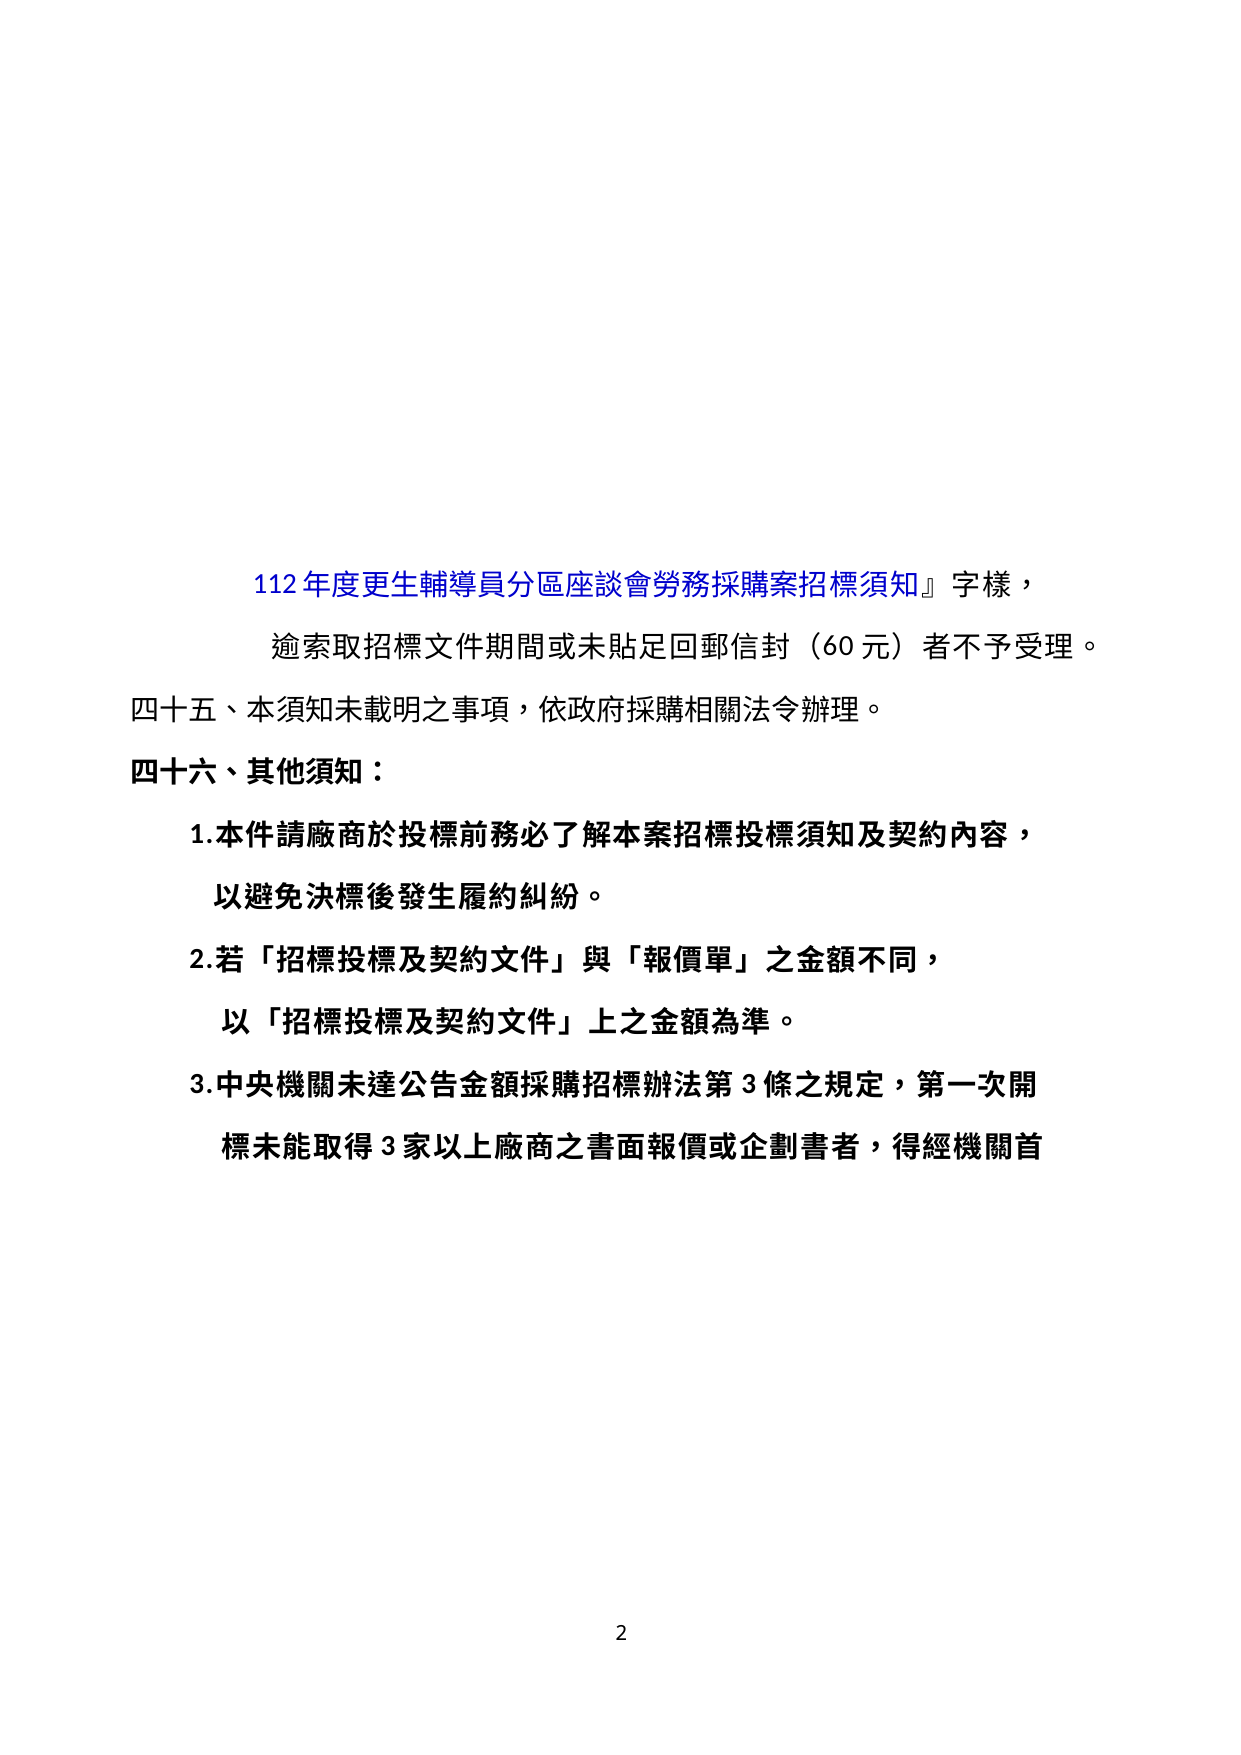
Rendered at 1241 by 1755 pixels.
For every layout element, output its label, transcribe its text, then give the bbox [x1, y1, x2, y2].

list 2.若「招標投標及契約文件」與「報價單」之金額不同， [189, 916, 1110, 978]
list 3.中央機關未達公告金額採購招標辦法第3條之規定，第一次開 [189, 1041, 1110, 1103]
list 1.本件請廠商於投標前務必了解本案招標投標須知及契約內容， [189, 791, 1110, 853]
text 四十六、其他須知： [130, 728, 1110, 791]
text 四十五、本須知未載明之事項，依政府採購相關法令辦理。 [130, 666, 1110, 728]
list 標未能取得3家以上廠商之書面報價或企劃書者，得經機關首 [189, 1103, 1110, 1166]
list 以「招標投標及契約文件」上之金額為準。 [189, 978, 1110, 1041]
text 112年度更生輔導員分區座談會勞務採購案招標須知』字樣， [226, 541, 1110, 603]
text 逾索取招標文件期間或未貼足回郵信封（60元）者不予受理。 [241, 603, 1110, 666]
list 以避免決標後發生履約糾紛。 [189, 853, 1110, 916]
